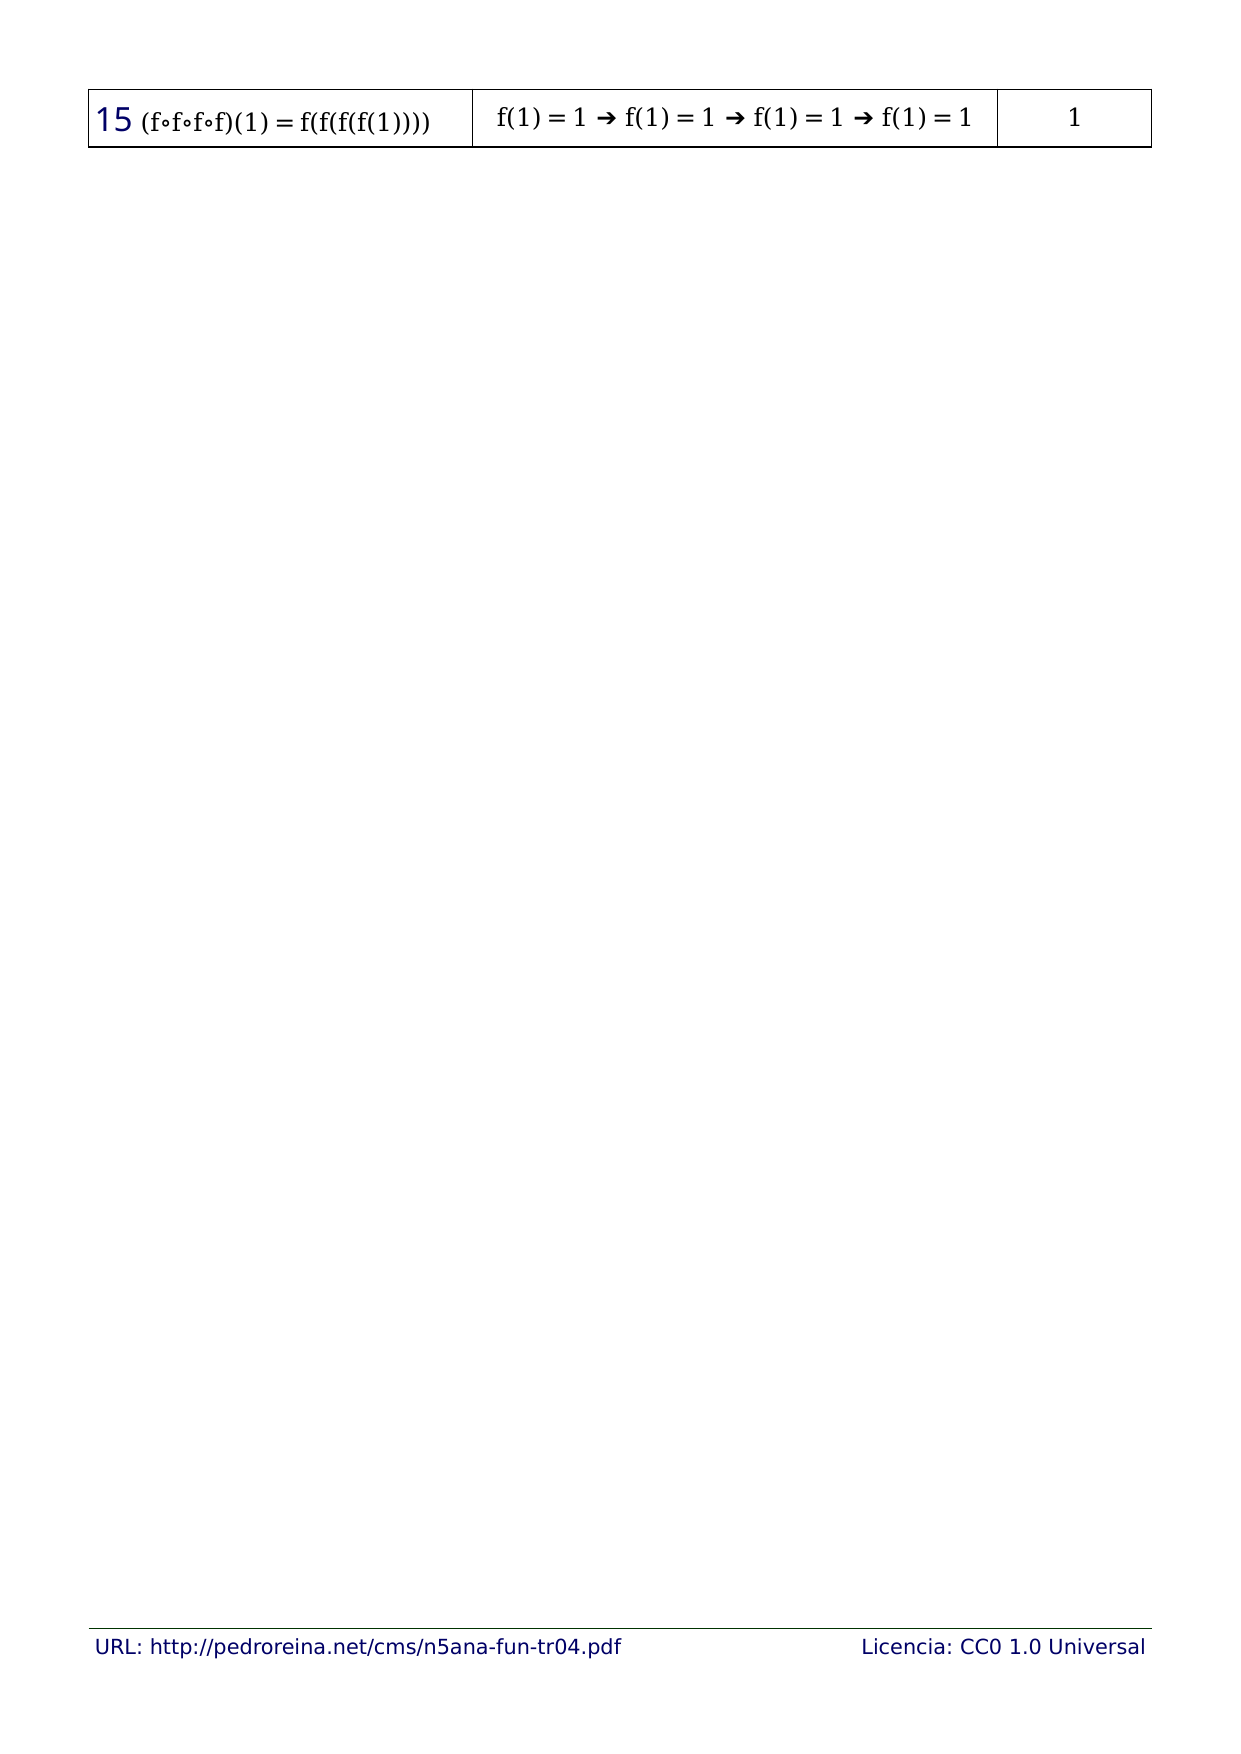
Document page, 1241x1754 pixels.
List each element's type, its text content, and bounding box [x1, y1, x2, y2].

table_cell 1 [998, 90, 1151, 146]
table_cell 15 (f∘f∘f∘f)(1) = f(f(f(f(1)))) [89, 90, 472, 146]
table_cell f(1) = 1 ➔ f(1) = 1 ➔ f(1) = 1 ➔ f(1) = 1 [473, 90, 997, 146]
